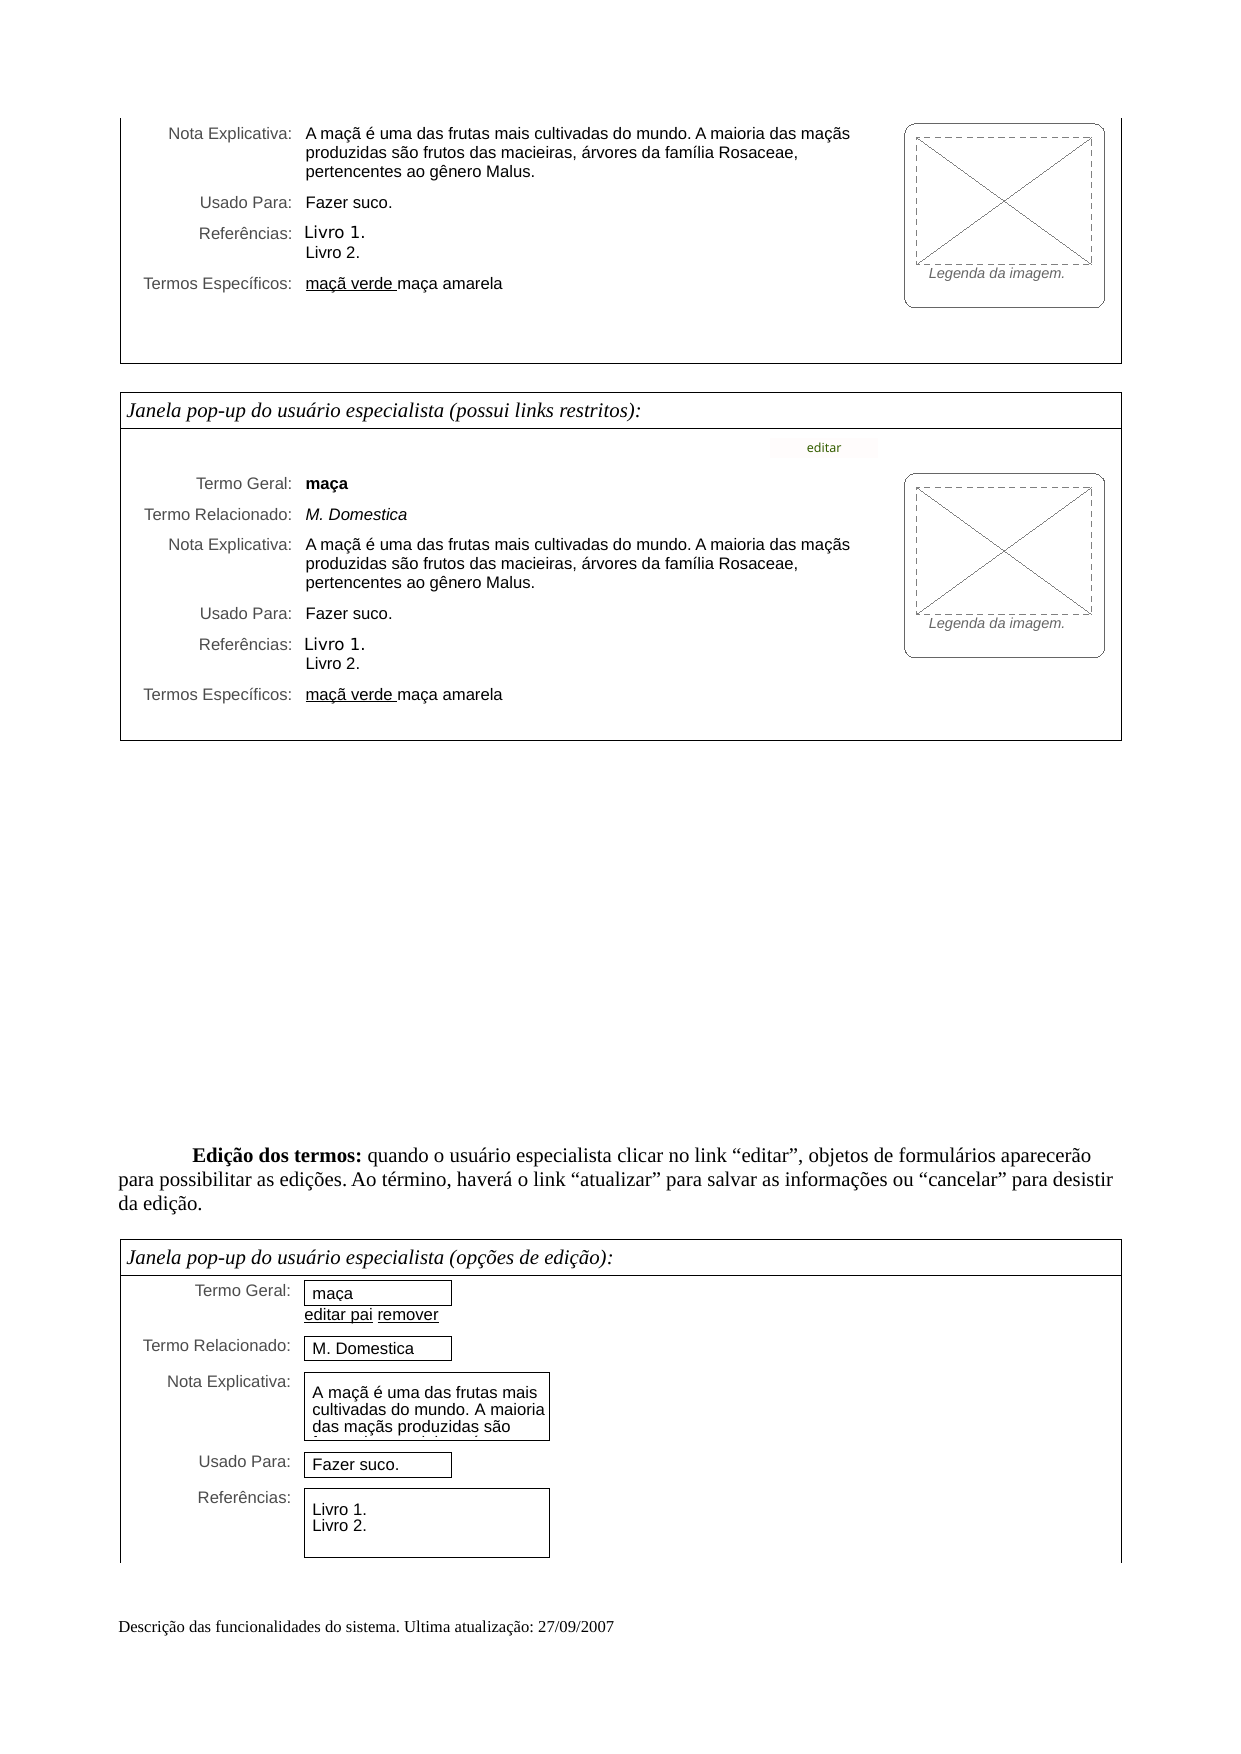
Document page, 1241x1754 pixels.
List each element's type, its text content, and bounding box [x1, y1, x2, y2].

table_cell Livro 1. Livro 2. [298, 218, 883, 268]
table_cell [121, 710, 1121, 740]
table_cell Nota Explicativa: [121, 529, 298, 598]
table_cell Nota Explicativa: [121, 1366, 297, 1446]
table_cell maçã verde maça amarela [298, 679, 883, 709]
table_cell [297, 1446, 1121, 1482]
table_cell [121, 333, 1121, 363]
table_cell A maçã é uma das frutas mais cultivadas do mundo. A maioria das maçãs produzidas são frutos das macieiras, árvores da família Rosaceae, pertencentes ao gênero Malus. [298, 118, 883, 187]
table_cell Livro 1. Livro 2. [298, 629, 883, 679]
table_cell Fazer suco. [298, 598, 883, 629]
table_cell Termo Relacionado: [121, 1330, 297, 1366]
table_cell Referências: [121, 629, 298, 679]
table_cell Referências: [121, 218, 298, 268]
table_cell Referências: [121, 1483, 297, 1562]
table_cell [121, 429, 1121, 468]
table_cell Termos Específicos: [121, 679, 298, 709]
table_cell [883, 118, 1121, 333]
table_cell [297, 1483, 1121, 1562]
table_cell A maçã é uma das frutas mais cultivadas do mundo. A maioria das maçãs produzidas são frutos das macieiras, árvores da família Rosaceae, pertencentes ao gênero Malus. [298, 529, 883, 598]
table_cell [297, 1366, 1121, 1446]
table_cell [297, 1330, 1121, 1366]
table_cell [883, 468, 1121, 709]
table_header Termo Geral: [121, 468, 298, 499]
table_cell maçã verde maça amarela [298, 268, 883, 333]
text Edição dos termos: quando o usuário especialista clicar no link “editar”, objetos de formulários aparecerão para possibilitar as edições. Ao término, haverá o link “atualizar” para salvar as informações ou “cancelar” para desistir da edição. [118, 1143, 1122, 1215]
table_header Janela pop-up do usuário especialista (opções de edição): [121, 1240, 1121, 1274]
table_cell Fazer suco. [298, 187, 883, 218]
table_cell Usado Para: [121, 1446, 297, 1482]
table_cell Usado Para: [121, 187, 298, 218]
table_cell M. Domestica [298, 499, 883, 529]
table_header maça [298, 468, 883, 499]
table_cell Usado Para: [121, 598, 298, 629]
table_cell Termos Específicos: [121, 268, 298, 333]
table_header Janela pop-up do usuário especialista (possui links restritos): [121, 393, 1121, 428]
table_cell editar pai remover [297, 1276, 1121, 1330]
table_cell Termo Relacionado: [121, 499, 298, 529]
table_cell Termo Geral: [121, 1276, 297, 1330]
table_cell Nota Explicativa: [121, 118, 298, 187]
